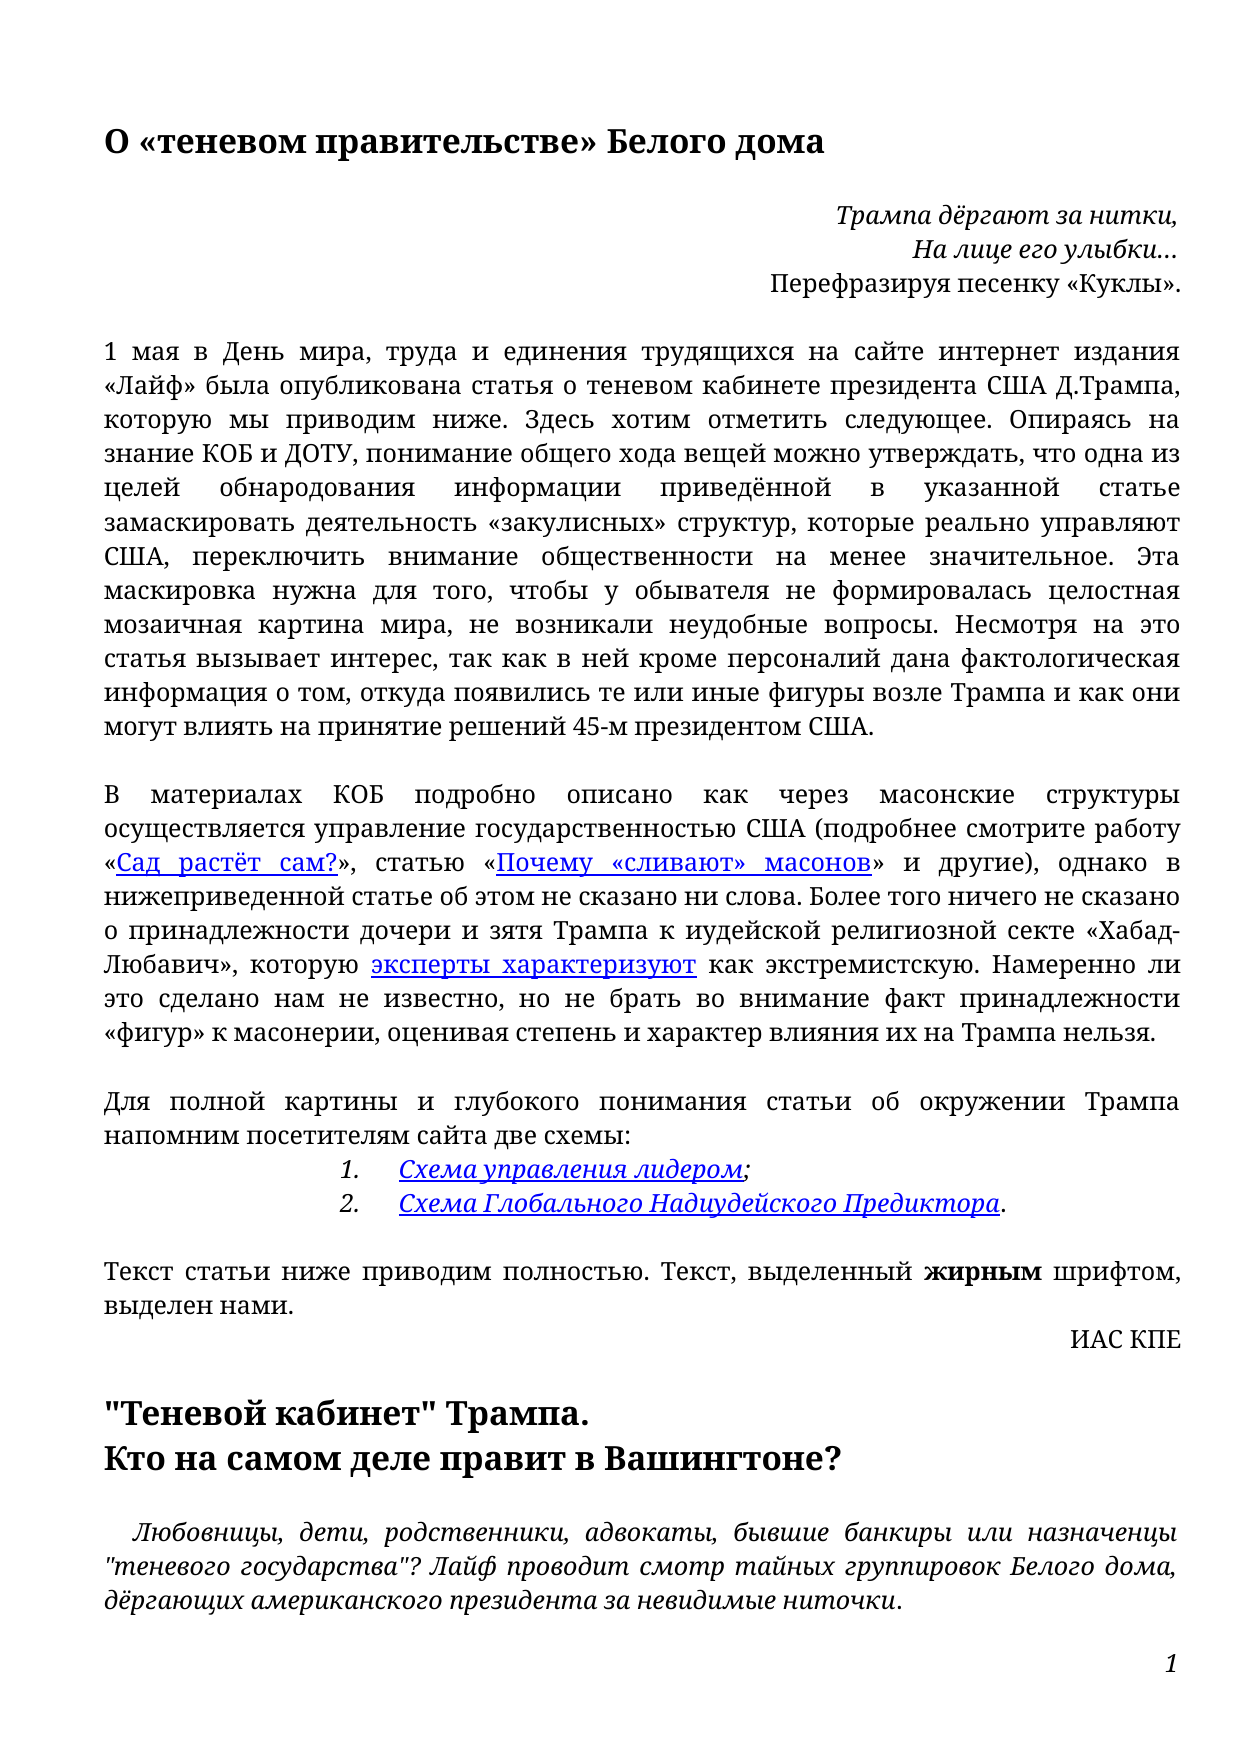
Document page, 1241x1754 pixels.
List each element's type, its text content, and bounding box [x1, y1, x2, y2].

text 1. Схема управления лидером; [340, 1151, 1181, 1185]
text Любовницы, дети, родственники, адвокаты, бывшие банкиры или назначенцы "теневого государства"? Лайф проводит смотр тайных группировок Белого дома, дёргающих американского президента за невидимые ниточки. [103, 1515, 1181, 1617]
subtitle О «теневом правительстве» Белого дома [103, 118, 1181, 163]
text Текст статьи ниже приводим полностью. Текст, выделенный жирным шрифтом, выделен нами. [103, 1253, 1181, 1322]
text 2. Схема Глобального Надиудейского Предиктора. [340, 1185, 1181, 1219]
subtitle Кто на самом деле правит в Вашингтоне? [103, 1435, 1181, 1481]
text ИАС КПЕ [103, 1322, 1181, 1356]
text В материалах КОБ подробно описано как через масонские структуры осуществляется управление государственностью США (подробнее смотрите работу «Сад растёт сам?», статью «Почему «сливают» масонов» и другие), однако в нижеприведенной статье об этом не сказано ни слова. Более того ничего не сказано о принадлежности дочери и зятя Трампа к иудейской религиозной секте «Хабад-Любавич», которую эксперты характеризуют как экстремистскую. Намеренно ли это сделано нам не известно, но не брать во внимание факт принадлежности «фигур» к масонерии, оценивая степень и характер влияния их на Трампа нельзя. [103, 777, 1181, 1049]
text Перефразируя песенку «Куклы». [103, 266, 1181, 300]
text Трампа дёргают за нитки, [103, 198, 1181, 232]
text На лице его улыбки… [103, 232, 1181, 266]
text Для полной картины и глубокого понимания статьи об окружении Трампа напомним посетителям сайта две схемы: [103, 1083, 1181, 1151]
text 1 мая в День мира, труда и единения трудящихся на сайте интернет издания «Лайф» была опубликована статья о теневом кабинете президента США Д.Трампа, которую мы приводим ниже. Здесь хотим отметить следующее. Опираясь на знание КОБ и ДОТУ, понимание общего хода вещей можно утверждать, что одна из целей обнародования информации приведённой в указанной статье замаскировать деятельность «закулисных» структур, которые реально управляют США, переключить внимание общественности на менее значительное. Эта маскировка нужна для того, чтобы у обывателя не формировалась целостная мозаичная картина мира, не возникали неудобные вопросы. Несмотря на это статья вызывает интерес, так как в ней кроме персоналий дана фактологическая информация о том, откуда появились те или иные фигуры возле Трампа и как они могут влиять на принятие решений 45-м президентом США. [103, 334, 1181, 743]
subtitle "Теневой кабинет" Трампа. [103, 1390, 1181, 1435]
